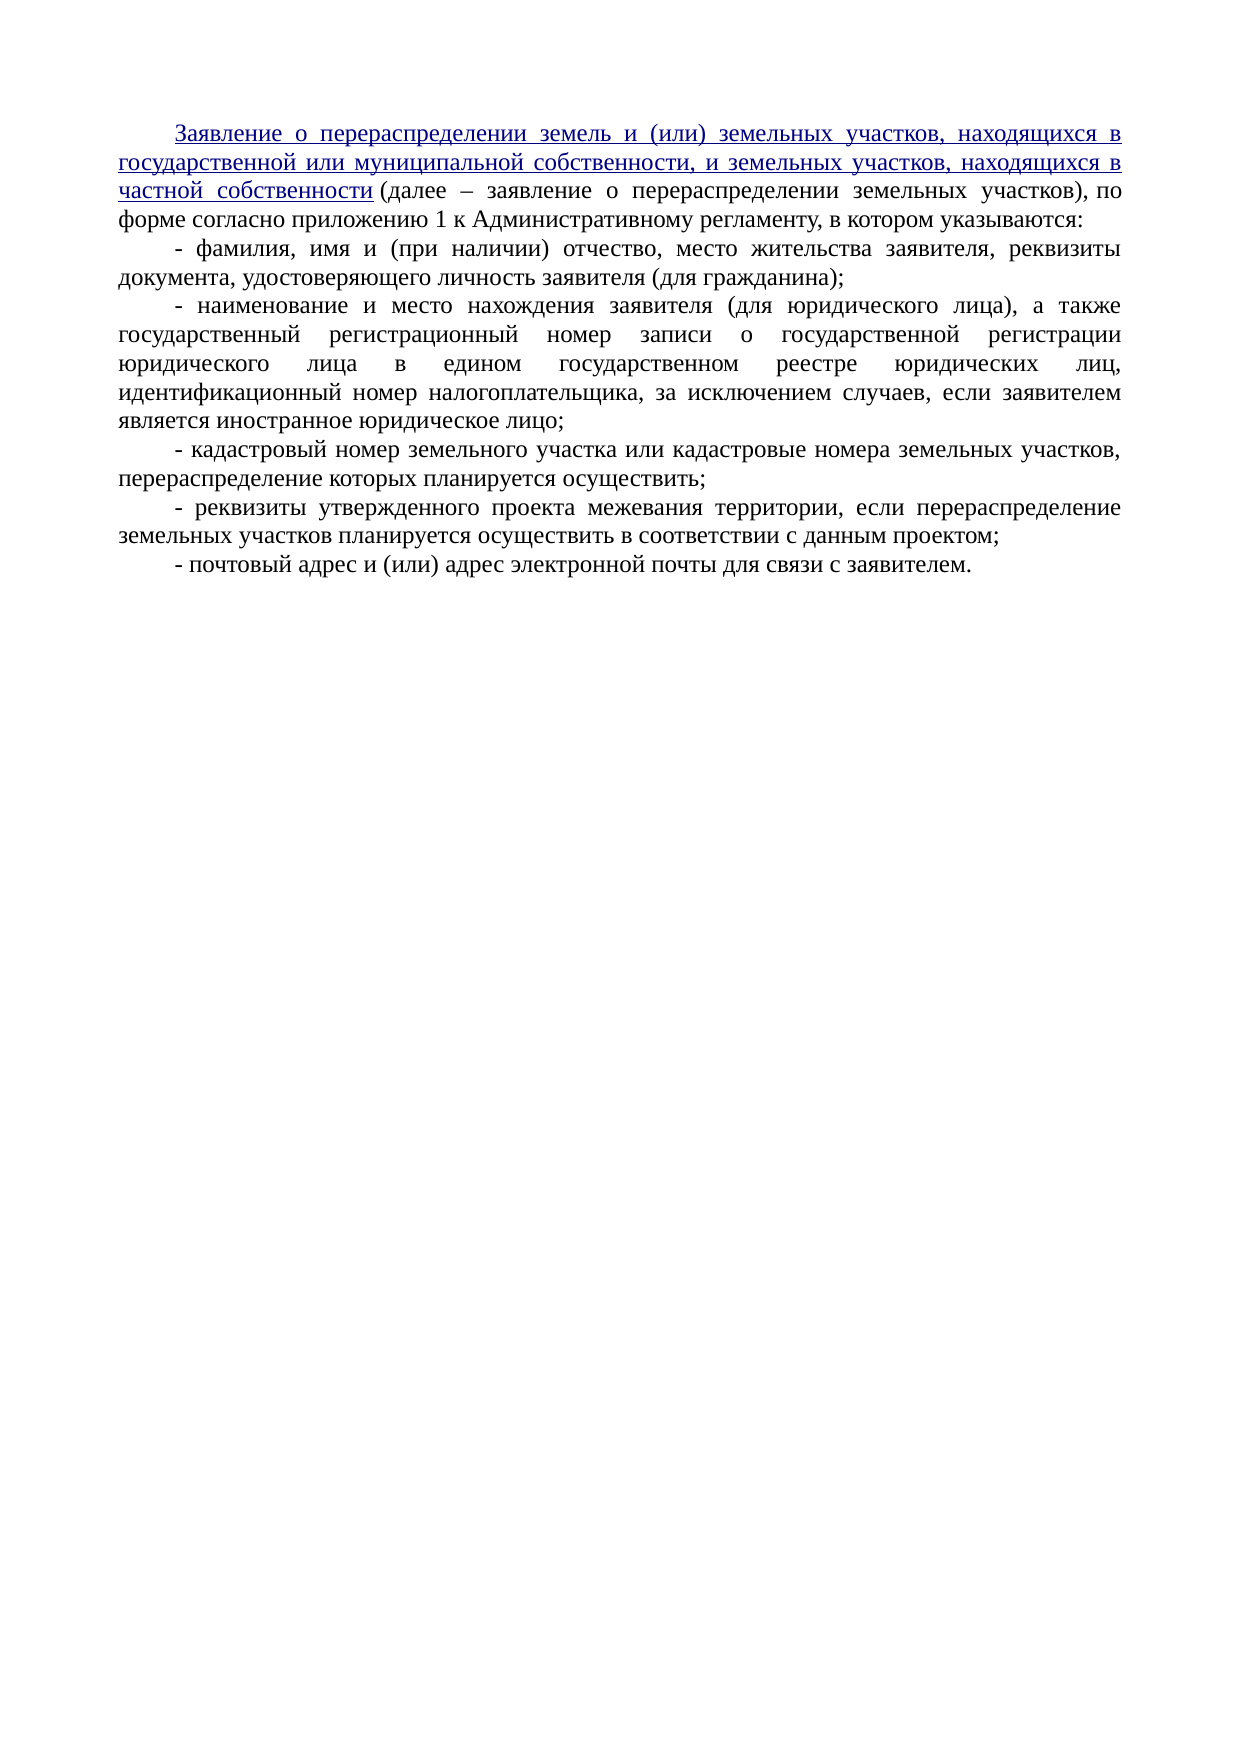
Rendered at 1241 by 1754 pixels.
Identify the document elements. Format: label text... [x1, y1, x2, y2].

text частной собственности (далее – заявление о перераспределении земельных участков), по форме согласно приложению 1 к Административному регламенту, в котором указываются: [118, 173, 1122, 233]
text - наименование и место нахождения заявителя (для юридического лица), а также государственный регистрационный номер записи о государственной регистрации юридического лица в едином государственном реестре юридических лиц, идентификационный номер налогоплательщика, за исключением случаев, если заявителем является иностранное юридическое лицо; [118, 291, 1122, 434]
text Заявление о перераспределении земель и (или) земельных участков, находящихся в государственной или муниципальной собственности, и земельных участков, находящихся в [118, 118, 1122, 172]
text - реквизиты утвержденного проекта межевания территории, если перераспределение земельных участков планируется осуществить в соответствии с данным проектом; [118, 492, 1122, 549]
text - фамилия, имя и (при наличии) отчество, место жительства заявителя, реквизиты документа, удостоверяющего личность заявителя (для гражданина); [118, 233, 1122, 291]
text - почтовый адрес и (или) адрес электронной почты для связи с заявителем. [118, 549, 1122, 578]
text - кадастровый номер земельного участка или кадастровые номера земельных участков, перераспределение которых планируется осуществить; [118, 434, 1122, 492]
